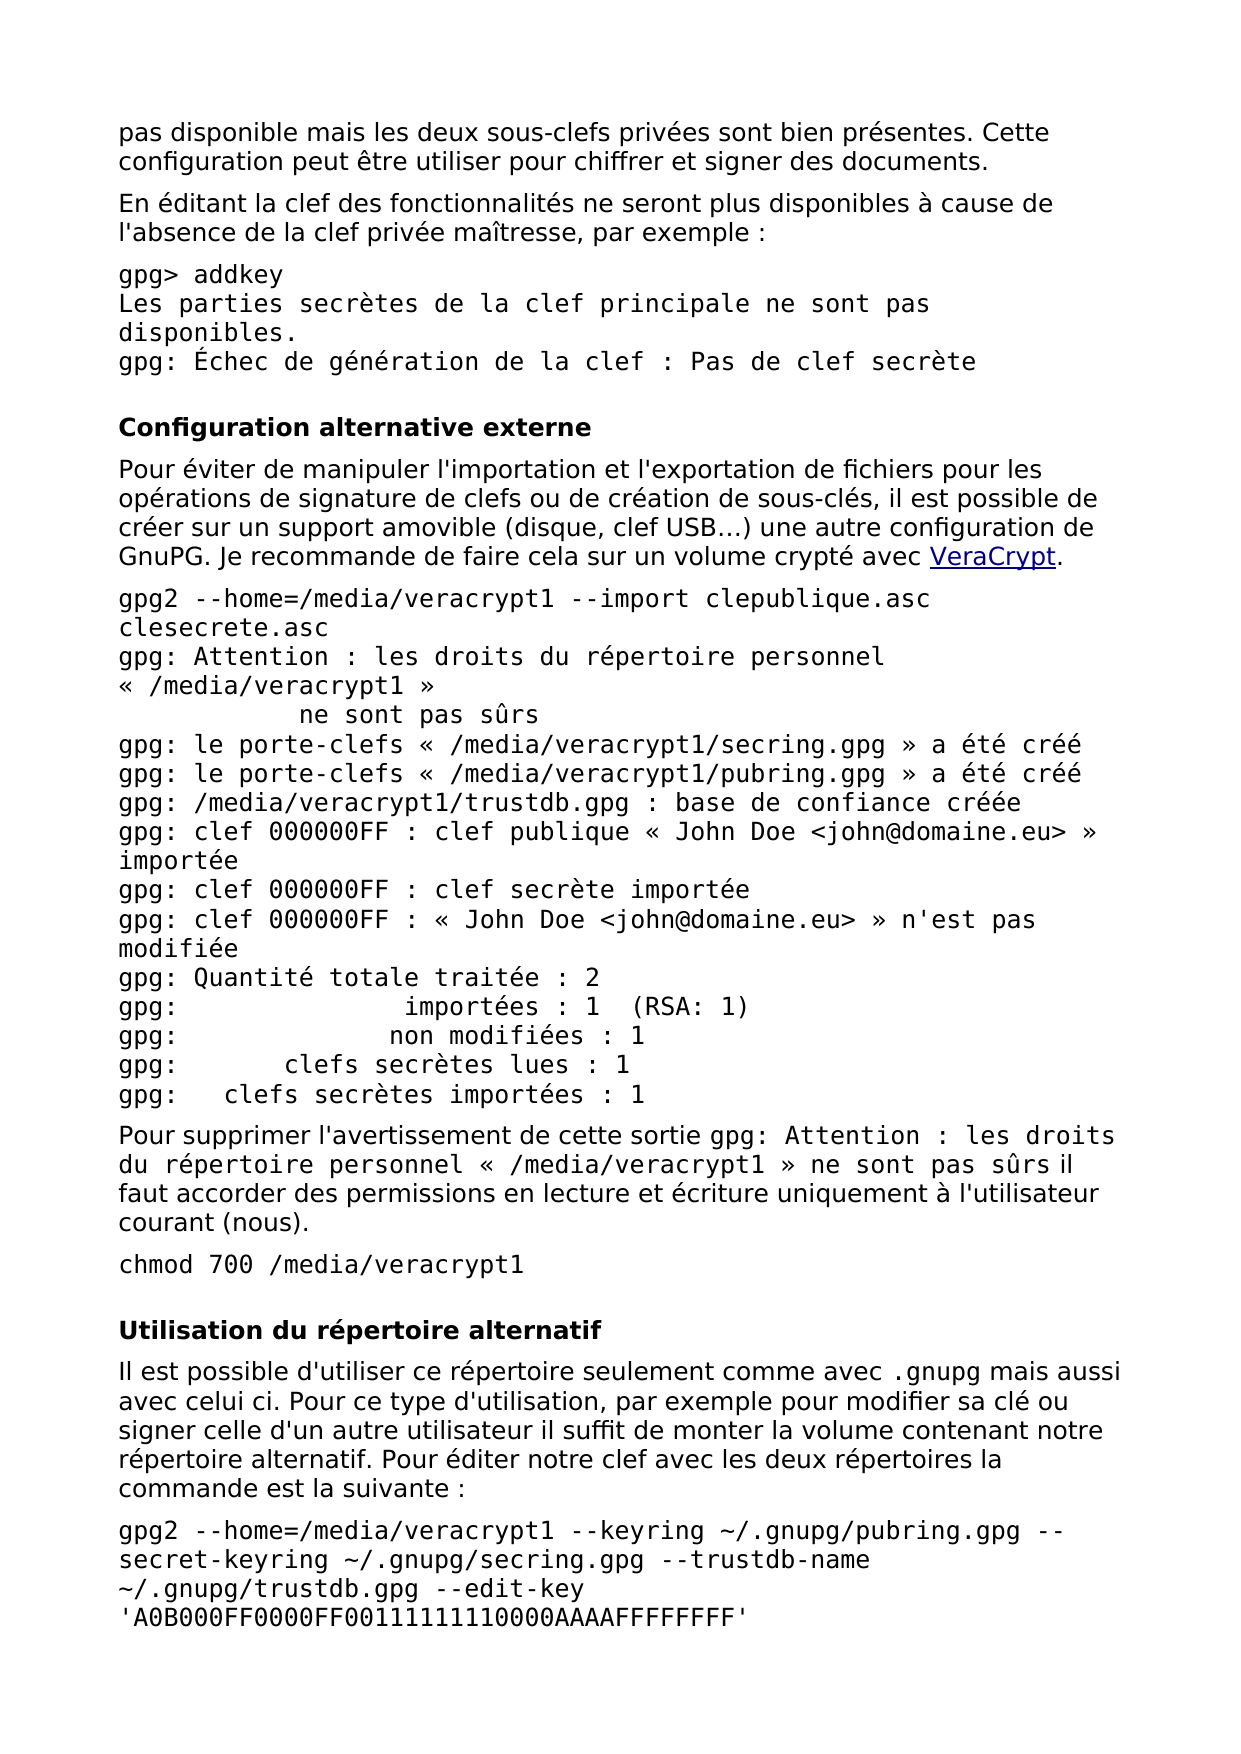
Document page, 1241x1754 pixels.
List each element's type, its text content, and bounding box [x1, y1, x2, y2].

text Pour éviter de manipuler l'importation et l'exportation de fichiers pour les opérations de signature de clefs ou de création de sous-clés, il est possible de créer sur un support amovible (disque, clef USB…) une autre configuration de GnuPG. Je recommande de faire cela sur un volume crypté avec VeraCrypt. [118, 455, 1122, 572]
text gpg> addkey Les parties secrètes de la clef principale ne sont pas disponibles. gpg: Échec de génération de la clef : Pas de clef secrète [118, 260, 1122, 376]
text En éditant la clef des fonctionnalités ne seront plus disponibles à cause de l'absence de la clef privée maîtresse, par exemple : [118, 189, 1122, 247]
text gpg2 --home=/media/veracrypt1 --keyring ~/.gnupg/pubring.gpg --secret-keyring ~/.gnupg/secring.gpg --trustdb-name ~/.gnupg/trustdb.gpg --edit-key 'A0B000FF0000FF00111111110000AAAAFFFFFFFF' [118, 1516, 1122, 1633]
text pas disponible mais les deux sous-clefs privées sont bien présentes. Cette configuration peut être utiliser pour chiffrer et signer des documents. [118, 118, 1122, 176]
text Il est possible d'utiliser ce répertoire seulement comme avec .gnupg mais aussi avec celui ci. Pour ce type d'utilisation, par exemple pour modifier sa clé ou signer celle d'un autre utilisateur il suffit de monter la volume contenant notre répertoire alternatif. Pour éditer notre clef avec les deux répertoires la commande est la suivante : [118, 1358, 1122, 1503]
subtitle Utilisation du répertoire alternatif [118, 1316, 1122, 1345]
text chmod 700 /media/veracrypt1 [118, 1250, 1122, 1279]
text Pour supprimer l'avertissement de cette sortie gpg: Attention : les droits du répertoire personnel « /media/veracrypt1 » ne sont pas sûrs il faut accorder des permissions en lecture et écriture uniquement à l'utilisateur courant (nous). [118, 1121, 1122, 1237]
text gpg2 --home=/media/veracrypt1 --import clepublique.asc clesecrete.asc gpg: Attention : les droits du répertoire personnel « /media/veracrypt1 » ne sont pas sûrs gpg: le porte-clefs « /media/veracrypt1/secring.gpg » a été créé gpg: le porte-clefs « /media/veracrypt1/pubring.gpg » a été créé gpg: /media/veracrypt1/trustdb.gpg : base de confiance créée gpg: clef 000000FF : clef publique « John Doe <john@domaine.eu> » importée gpg: clef 000000FF : clef secrète importée gpg: clef 000000FF : « John Doe <john@domaine.eu> » n'est pas modifiée gpg: Quantité totale traitée : 2 gpg: importées : 1 (RSA: 1) gpg: non modifiées : 1 gpg: clefs secrètes lues : 1 gpg: clefs secrètes importées : 1 [118, 584, 1122, 1109]
subtitle Configuration alternative externe [118, 413, 1122, 442]
